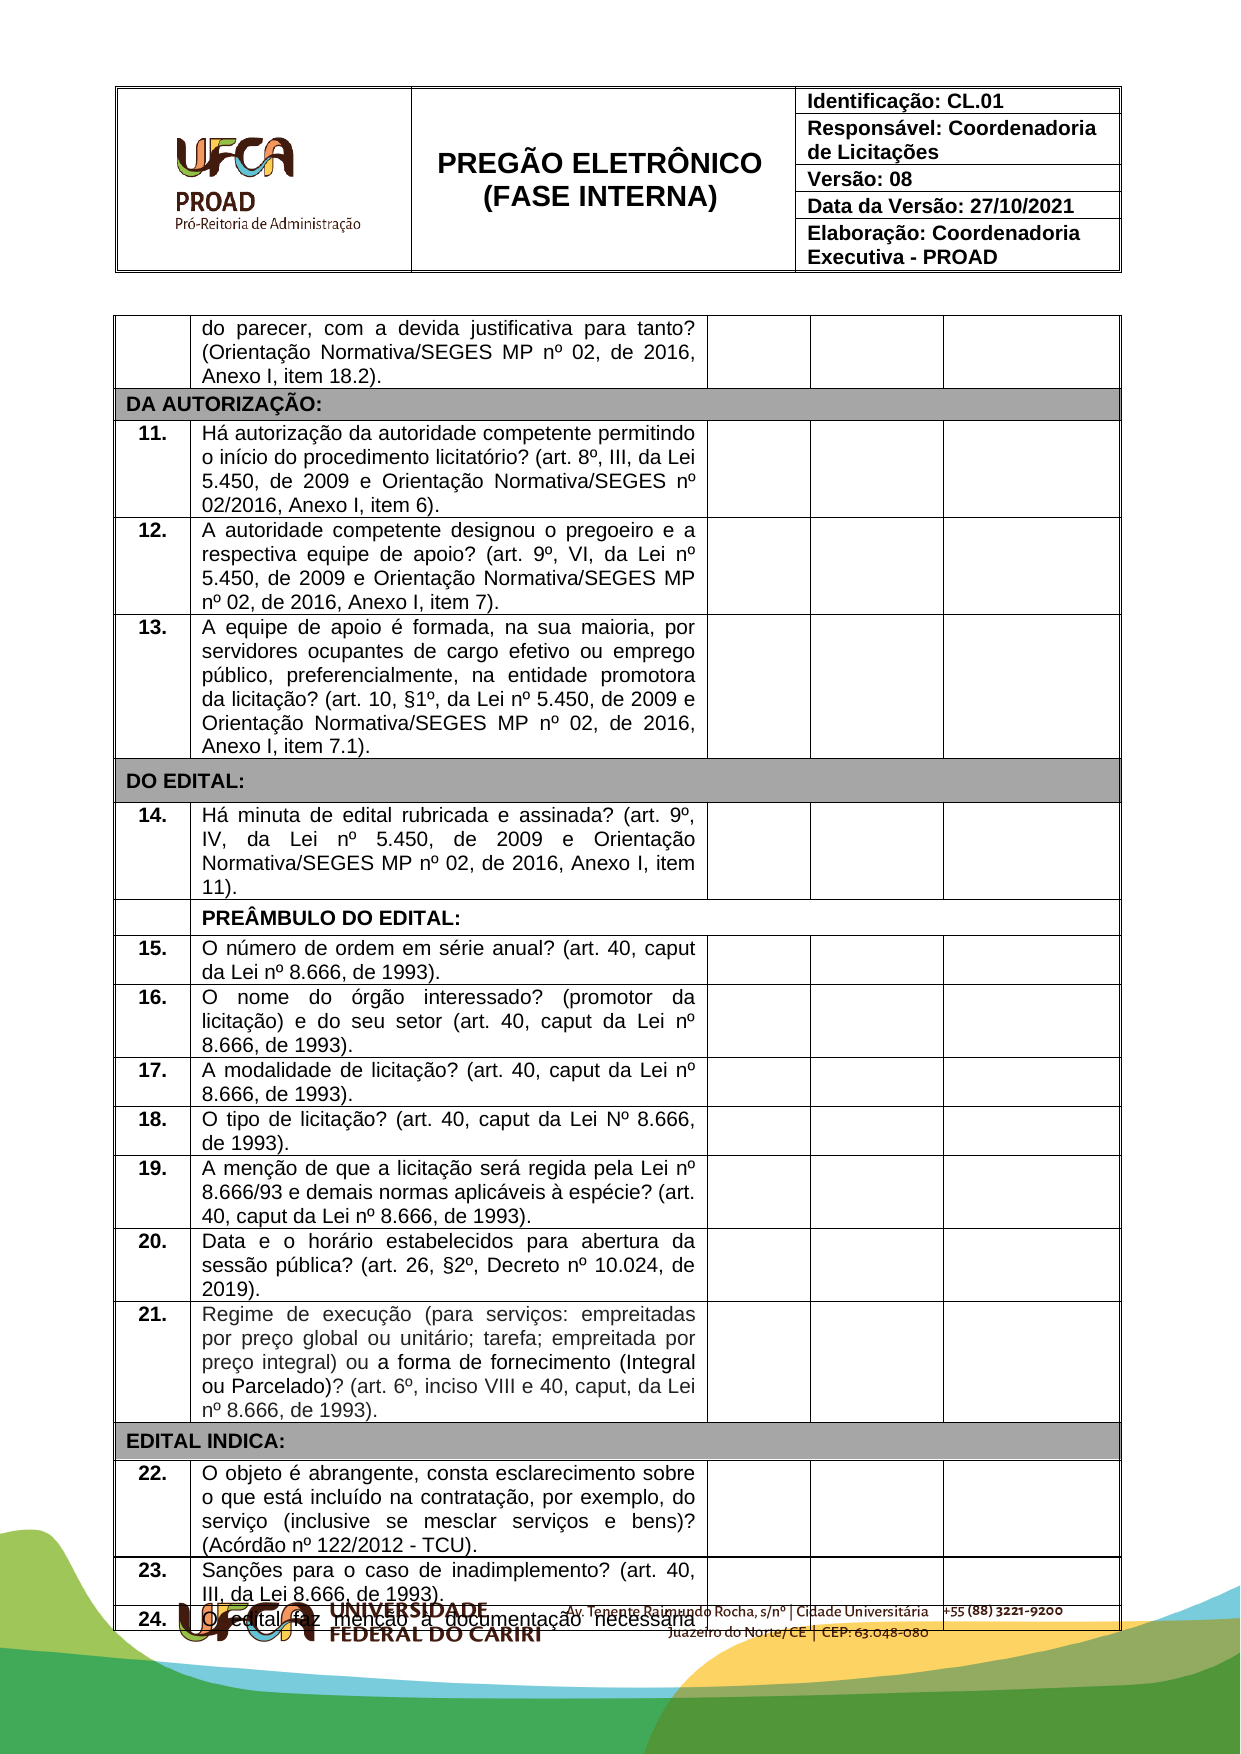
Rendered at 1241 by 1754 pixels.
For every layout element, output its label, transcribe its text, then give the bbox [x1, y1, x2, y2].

table_cell A menção de que a licitação será regida pela Lei nº 8.666/93 e demais normas aplicáveis à espécie? (art. 40, caput da Lei nº 8.666, de 1993). [191, 1156, 707, 1228]
table_cell O tipo de licitação? (art. 40, caput da Lei Nº 8.666, de 1993). [191, 1107, 707, 1155]
table_cell [708, 421, 810, 517]
table_cell DO EDITAL: [116, 759, 1119, 802]
table_cell [708, 1461, 810, 1518]
table_cell [708, 316, 810, 387]
table_cell [944, 803, 1119, 898]
table_cell A autoridade competente designou o pregoeiro e a respectiva equipe de apoio? (art. 9º, VI, da Lei nº 5.450, de 2009 e Orientação Normativa/SEGES MP nº 02, de 2016, Anexo I, item 7). [191, 518, 707, 613]
table_cell [708, 985, 810, 1057]
table_cell [944, 1107, 1119, 1155]
table_cell [944, 1058, 1119, 1106]
table_cell Data e o horário estabelecidos para abertura da sessão pública? (art. 26, §2º, Decreto nº 10.024, de 2019). [191, 1229, 707, 1301]
table_cell [116, 900, 190, 935]
table_cell [708, 1058, 810, 1106]
table_cell 20. [116, 1229, 190, 1301]
table_cell [708, 936, 810, 984]
table_cell [944, 1302, 1119, 1422]
table_cell 13. [116, 615, 190, 758]
table_cell [811, 1302, 943, 1422]
table_cell [708, 803, 810, 898]
table_cell Há minuta de edital rubricada e assinada? (art. 9º, IV, da Lei nº 5.450, de 2009 e Orientação Normativa/SEGES MP nº 02, de 2016, Anexo I, item 11). [191, 803, 707, 898]
table_cell 22. [116, 1461, 190, 1518]
table_cell Houve algum ponto em que não foi aceita a recomendação da assessoria jurídica, feita ao longo do parecer, com a devida justificativa para tanto? (Orientação Normativa/SEGES MP nº 02, de 2016, Anexo I, item 18.2). [191, 316, 707, 387]
table_cell Há autorização da autoridade competente permitindo o início do procedimento licitatório? (art. 8º, III, da Lei 5.450, de 2009 e Orientação Normativa/SEGES nº 02/2016, Anexo I, item 6). [191, 421, 707, 517]
table_cell DA AUTORIZAÇÃO: [116, 389, 1119, 420]
table_cell [944, 421, 1119, 517]
table_cell [708, 1107, 810, 1155]
table_cell [708, 615, 810, 758]
table_cell [944, 316, 1119, 387]
table_cell [811, 1229, 943, 1301]
table_cell A equipe de apoio é formada, na sua maioria, por servidores ocupantes de cargo efetivo ou emprego público, preferencialmente, na entidade promotora da licitação? (art. 10, §1º, da Lei nº 5.450, de 2009 e Orientação Normativa/SEGES MP nº 02, de 2016, Anexo I, item 7.1). [191, 615, 707, 758]
table_cell [944, 615, 1119, 758]
table_cell 12. [116, 518, 190, 613]
table_cell [811, 421, 943, 517]
table_cell [708, 1229, 810, 1301]
table_cell [811, 316, 943, 387]
table_cell O número de ordem em série anual? (art. 40, caput da Lei nº 8.666, de 1993). [191, 936, 707, 984]
table_cell [811, 1461, 943, 1518]
table_cell 11. [116, 421, 190, 517]
table_cell [708, 518, 810, 613]
table_cell [708, 1302, 810, 1422]
table_cell A modalidade de licitação? (art. 40, caput da Lei nº 8.666, de 1993). [191, 1058, 707, 1106]
table_cell [811, 518, 943, 613]
table_cell [944, 1229, 1119, 1301]
table_cell [811, 1156, 943, 1228]
table_cell [811, 936, 943, 984]
table_cell 16. [116, 985, 190, 1057]
table_cell [811, 1058, 943, 1106]
table_cell Regime de execução (para serviços: empreitadas por preço global ou unitário; tarefa; empreitada por preço integral) ou a forma de fornecimento (Integral ou Parcelado)? (art. 6º, inciso VIII e 40, caput, da Lei nº 8.666, de 1993). [191, 1302, 707, 1422]
table_cell 18. [116, 1107, 190, 1155]
table_cell [811, 615, 943, 758]
table_cell 14. [116, 803, 190, 898]
table_cell [944, 936, 1119, 984]
table_cell [944, 518, 1119, 613]
table_cell EDITAL INDICA: [116, 1423, 1119, 1459]
table_cell [944, 985, 1119, 1057]
table_cell 19. [116, 1156, 190, 1228]
table_cell O nome do órgão interessado? (promotor da licitação) e do seu setor (art. 40, caput da Lei nº 8.666, de 1993). [191, 985, 707, 1057]
table_cell PREÂMBULO DO EDITAL: [191, 900, 1119, 935]
table_cell [708, 1156, 810, 1228]
table_cell 17. [116, 1058, 190, 1106]
table_cell [811, 1107, 943, 1155]
table_cell 10. [116, 316, 190, 387]
table_cell [944, 1156, 1119, 1228]
table_cell 15. [116, 936, 190, 984]
table_cell O objeto é abrangente, consta esclarecimento sobre o que está incluído na contratação, por exemplo, do serviço (inclusive se mesclar serviços e bens)? (Acórdão nº 122/2012 - TCU). [191, 1461, 707, 1518]
table_cell 21. [116, 1302, 190, 1422]
table_cell [944, 1461, 1119, 1518]
table_cell [811, 985, 943, 1057]
table_cell [811, 803, 943, 898]
